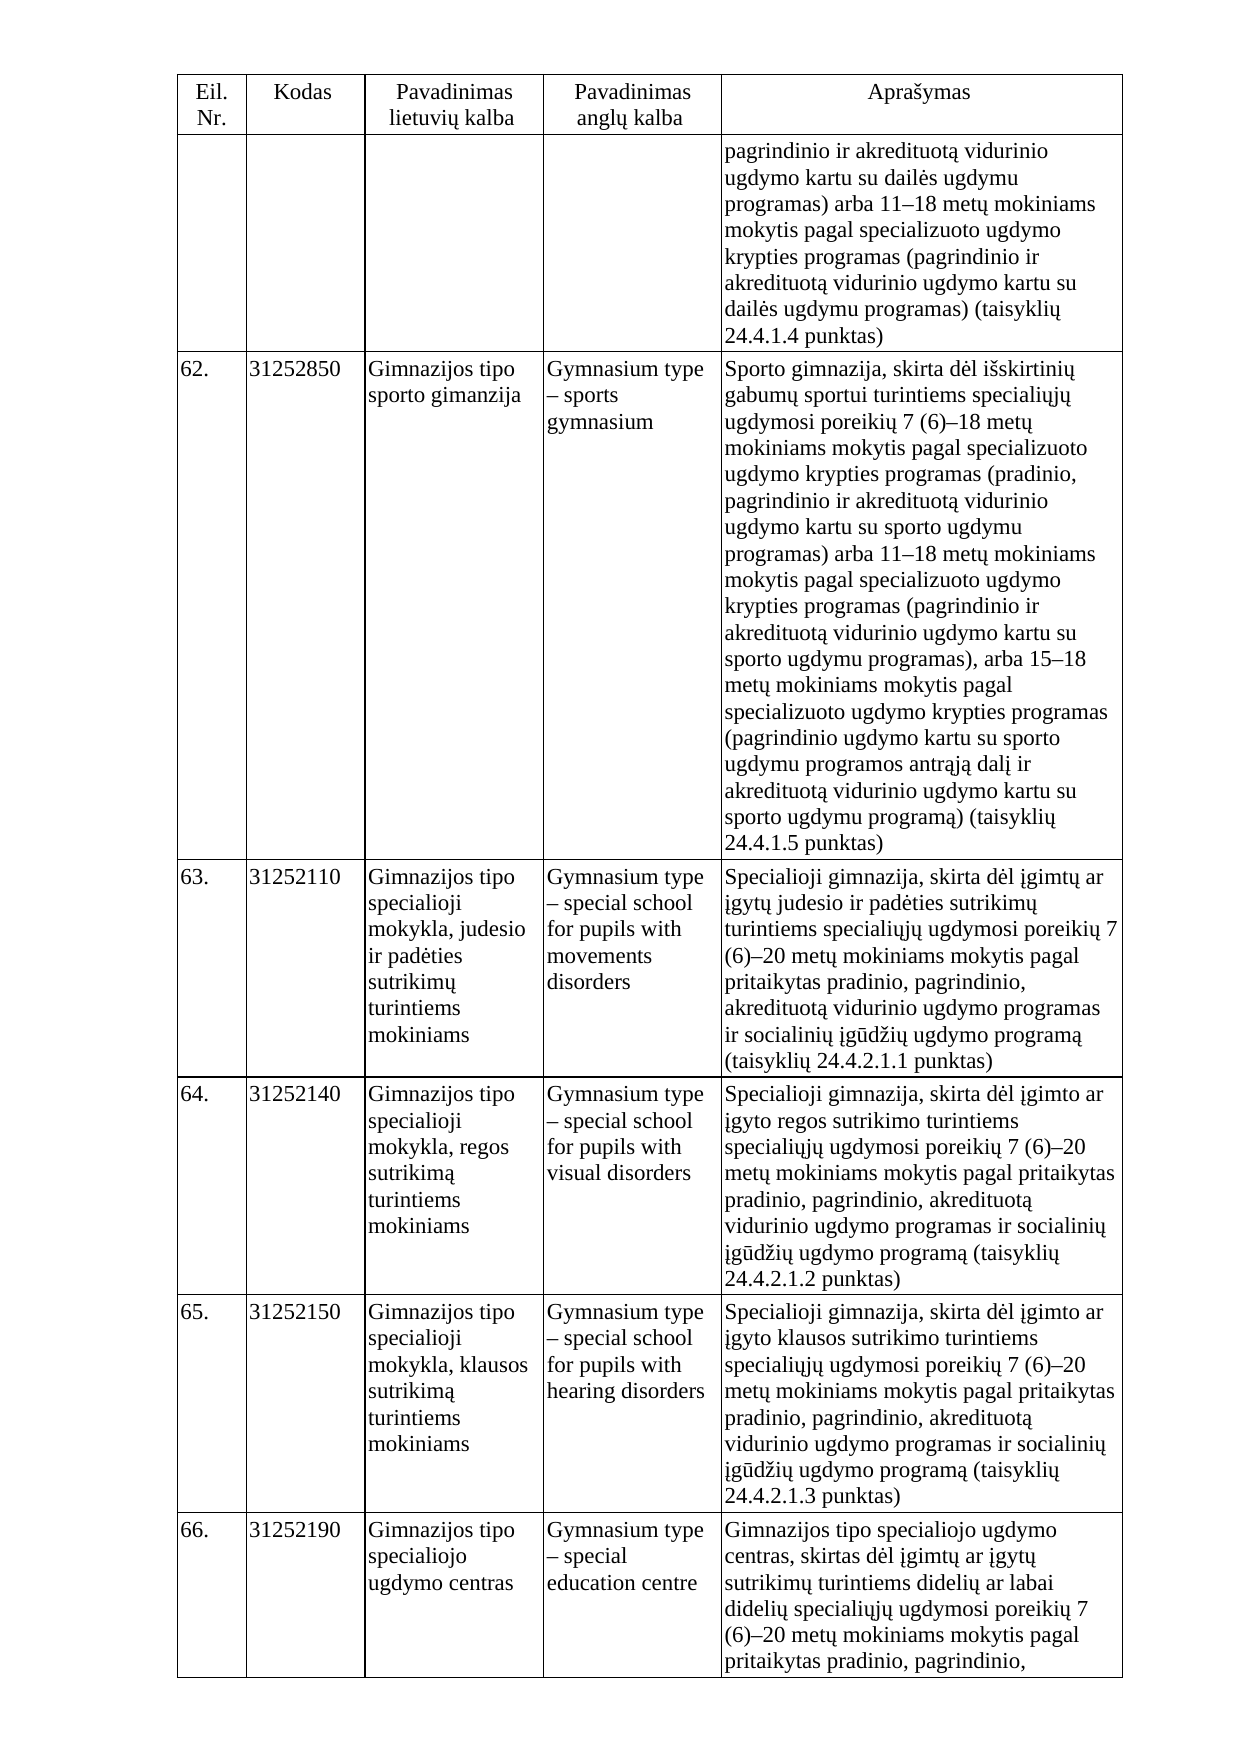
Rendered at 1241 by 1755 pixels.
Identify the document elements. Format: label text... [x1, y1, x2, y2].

table_cell Gimnazijos tipo specialiojo ugdymo centras [366, 1513, 543, 1677]
table_cell Specialioji gimnazija, skirta dėl įgimto ar įgyto regos sutrikimo turintiems specialiųjų ugdymosi poreikių 7 (6)–20 metų mokiniams mokytis pagal pritaikytas pradinio, pagrindinio, akredituotą vidurinio ugdymo programas ir socialinių įgūdžių ugdymo programą (taisyklių 24.4.2.1.2 punktas) [722, 1078, 1122, 1294]
table_cell 31252150 [247, 1295, 364, 1512]
table_header Pavadinimas lietuvių kalba [366, 75, 543, 133]
table_cell Gymnasium type – special school for pupils with hearing disorders [544, 1295, 721, 1512]
table_cell 65. [178, 1295, 246, 1512]
table_header Pavadinimas anglų kalba [544, 75, 721, 133]
table_cell Gimnazijos tipo sporto gimanzija [366, 352, 543, 859]
table_cell Gymnasium type – special school for pupils with visual disorders [544, 1078, 721, 1294]
table_cell [544, 135, 721, 351]
table_cell 31252110 [247, 860, 364, 1076]
table_cell 31252140 [247, 1078, 364, 1294]
table_cell Gymnasium type – special education centre [544, 1513, 721, 1677]
table_cell 64. [178, 1078, 246, 1294]
table_cell Gimnazijos tipo specialioji mokykla, klausos sutrikimą turintiems mokiniams [366, 1295, 543, 1512]
table_cell [366, 135, 543, 351]
table_cell [247, 135, 364, 351]
table_header Kodas [247, 75, 364, 133]
table_cell 63. [178, 860, 246, 1076]
table_cell pagrindinio ir akredituotą vidurinio ugdymo kartu su dailės ugdymu programas) arba 11–18 metų mokiniams mokytis pagal specializuoto ugdymo krypties programas (pagrindinio ir akredituotą vidurinio ugdymo kartu su dailės ugdymu programas) (taisyklių 24.4.1.4 punktas) [722, 135, 1122, 351]
table_cell Specialioji gimnazija, skirta dėl įgimtų ar įgytų judesio ir padėties sutrikimų turintiems specialiųjų ugdymosi poreikių 7 (6)–20 metų mokiniams mokytis pagal pritaikytas pradinio, pagrindinio, akredituotą vidurinio ugdymo programas ir socialinių įgūdžių ugdymo programą (taisyklių 24.4.2.1.1 punktas) [722, 860, 1122, 1076]
table_cell Sporto gimnazija, skirta dėl išskirtinių gabumų sportui turintiems specialiųjų ugdymosi poreikių 7 (6)–18 metų mokiniams mokytis pagal specializuoto ugdymo krypties programas (pradinio, pagrindinio ir akredituotą vidurinio ugdymo kartu su sporto ugdymu programas) arba 11–18 metų mokiniams mokytis pagal specializuoto ugdymo krypties programas (pagrindinio ir akredituotą vidurinio ugdymo kartu su sporto ugdymu programas), arba 15–18 metų mokiniams mokytis pagal specializuoto ugdymo krypties programas (pagrindinio ugdymo kartu su sporto ugdymu programos antrąją dalį ir akredituotą vidurinio ugdymo kartu su sporto ugdymu programą) (taisyklių 24.4.1.5 punktas) [722, 352, 1122, 859]
table_cell Gimnazijos tipo specialioji mokykla, judesio ir padėties sutrikimų turintiems mokiniams [366, 860, 543, 1076]
table_cell 62. [178, 352, 246, 859]
table_cell [178, 135, 246, 351]
table_cell 31252190 [247, 1513, 364, 1677]
table_cell 31252850 [247, 352, 364, 859]
table_header Aprašymas [722, 75, 1122, 133]
table_cell Gimnazijos tipo specialiojo ugdymo centras, skirtas dėl įgimtų ar įgytų sutrikimų turintiems didelių ar labai didelių specialiųjų ugdymosi poreikių 7 (6)–20 metų mokiniams mokytis pagal pritaikytas pradinio, pagrindinio, [722, 1513, 1122, 1677]
table_cell Gymnasium type – special school for pupils with movements disorders [544, 860, 721, 1076]
table_cell Gymnasium type – sports gymnasium [544, 352, 721, 859]
table_cell Specialioji gimnazija, skirta dėl įgimto ar įgyto klausos sutrikimo turintiems specialiųjų ugdymosi poreikių 7 (6)–20 metų mokiniams mokytis pagal pritaikytas pradinio, pagrindinio, akredituotą vidurinio ugdymo programas ir socialinių įgūdžių ugdymo programą (taisyklių 24.4.2.1.3 punktas) [722, 1295, 1122, 1512]
table_cell 66. [178, 1513, 246, 1677]
table_header Eil. Nr. [178, 75, 246, 133]
table_cell Gimnazijos tipo specialioji mokykla, regos sutrikimą turintiems mokiniams [366, 1078, 543, 1294]
